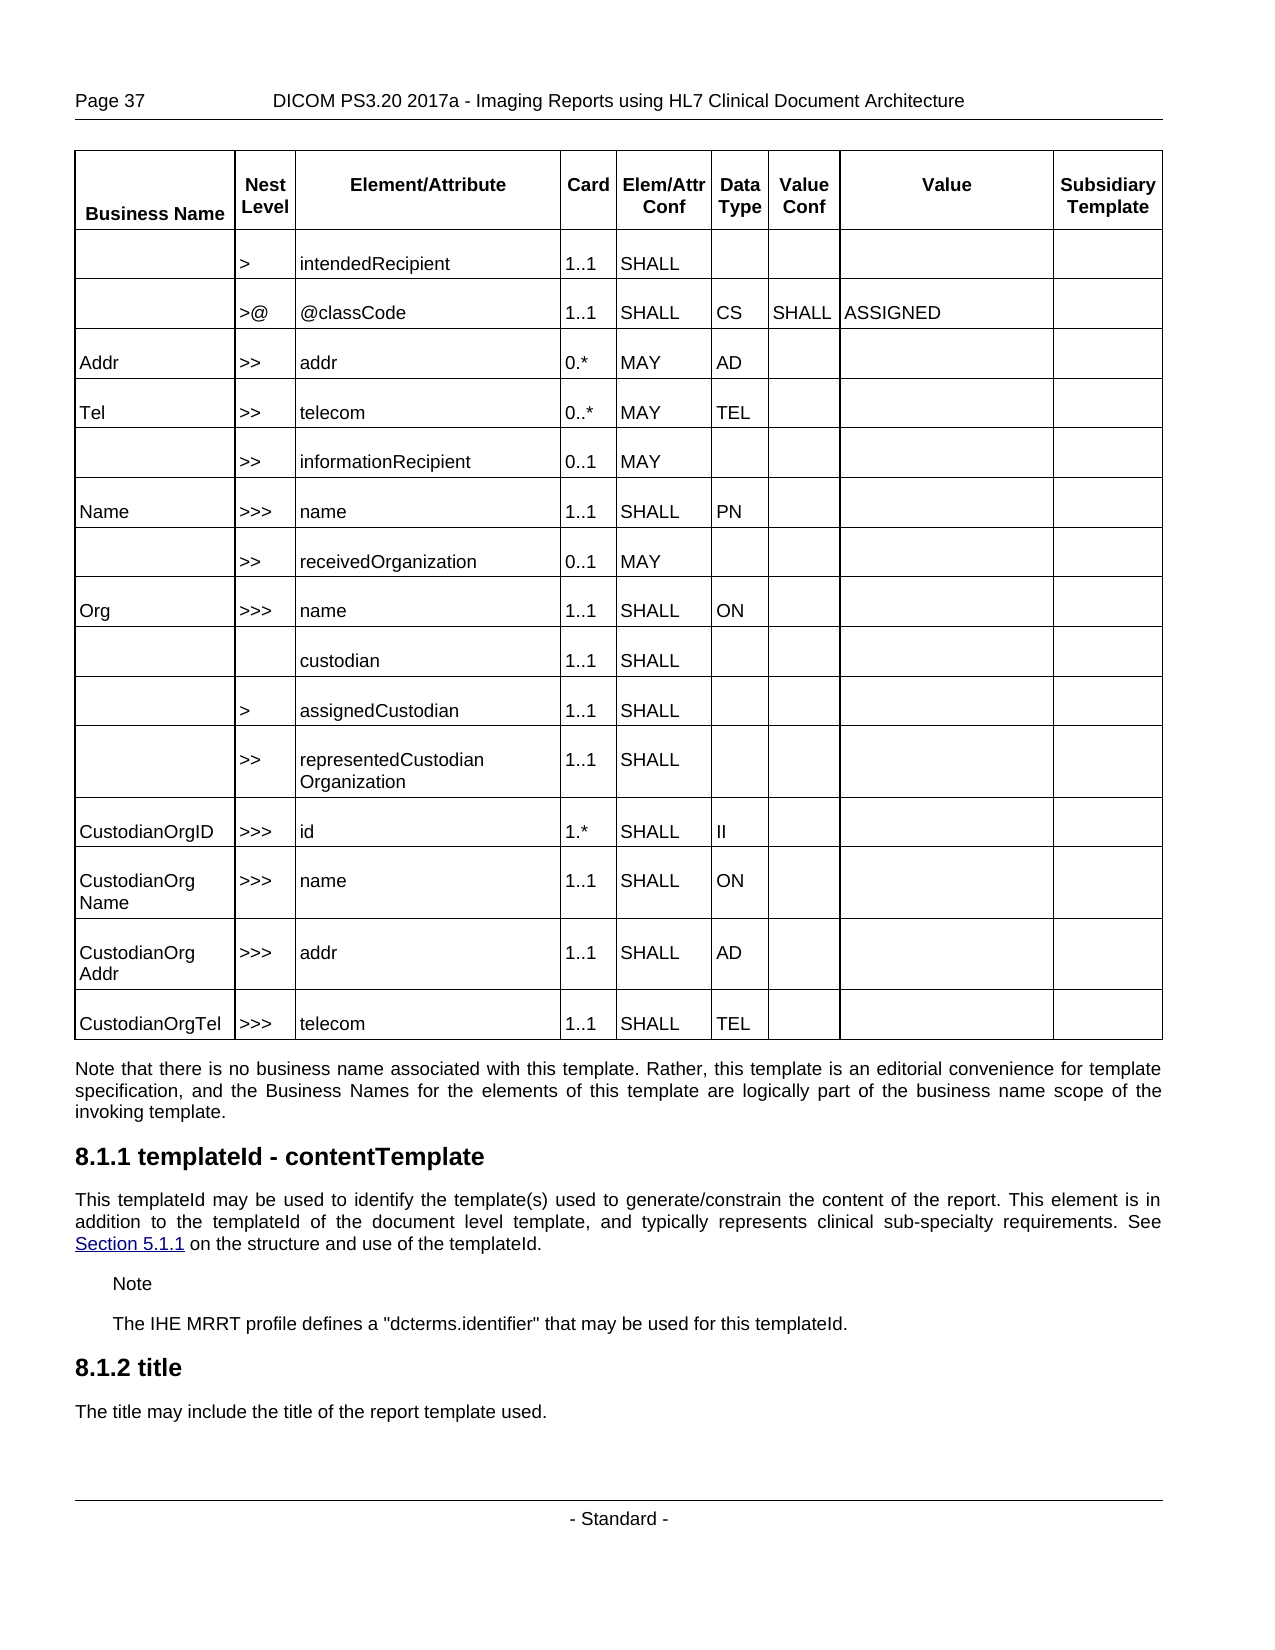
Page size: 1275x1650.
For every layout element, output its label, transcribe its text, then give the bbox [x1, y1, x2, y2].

table_cell TEL [712, 990, 768, 1038]
table_cell [769, 379, 839, 427]
table_cell ON [712, 577, 768, 626]
table_cell [1054, 528, 1162, 576]
table_cell represented​Custodian​Organization [296, 726, 560, 797]
table_cell received​Organization [296, 528, 560, 576]
table_cell name [296, 847, 560, 917]
table_cell [76, 428, 234, 477]
table_cell [769, 726, 839, 797]
table_cell [1054, 478, 1162, 527]
table_cell [236, 627, 295, 676]
table_header Card [561, 151, 616, 228]
table_cell SHALL [617, 279, 711, 328]
table_cell 1..1 [561, 726, 616, 797]
table_cell [841, 798, 1053, 846]
table_cell > [236, 230, 295, 278]
table_cell Tel [76, 379, 234, 427]
table_cell [769, 847, 839, 917]
table_cell [76, 677, 234, 725]
table_cell SHALL [617, 798, 711, 846]
table_cell AD [712, 329, 768, 377]
table_cell [1054, 627, 1162, 676]
table_cell 0..1 [561, 428, 616, 477]
table_header Data Type [712, 151, 768, 228]
table_header Value Conf [769, 151, 839, 228]
table_cell 0.* [561, 329, 616, 377]
table_cell 1..1 [561, 627, 616, 676]
table_cell intended​Recipient [296, 230, 560, 278]
table_cell addr [296, 919, 560, 989]
table_cell MAY [617, 428, 711, 477]
table_cell [76, 726, 234, 797]
table_cell [769, 627, 839, 676]
table_cell [841, 677, 1053, 725]
table_cell [76, 627, 234, 676]
table_cell >> [236, 726, 295, 797]
table_cell [769, 528, 839, 576]
table_cell SHALL [617, 577, 711, 626]
table_cell [712, 230, 768, 278]
table_cell [841, 428, 1053, 477]
table_cell information​Recipient [296, 428, 560, 477]
table_cell [1054, 919, 1162, 989]
table_cell [712, 627, 768, 676]
table_cell [769, 428, 839, 477]
table_cell [841, 478, 1053, 527]
table_cell Name [76, 478, 234, 527]
table_cell @classCode [296, 279, 560, 328]
table_cell [841, 990, 1053, 1038]
table_cell SHALL [617, 230, 711, 278]
table_cell 0..* [561, 379, 616, 427]
table_cell [1054, 577, 1162, 626]
table_cell [841, 726, 1053, 797]
text Note that there is no business name associated with this template. Rather, this template is an editorial convenience for template specification, and the Business Names for the elements of this template are logically part of the business name scope of the invoking template. [75, 1058, 1162, 1123]
table_cell [769, 577, 839, 626]
table_cell [712, 428, 768, 477]
table_cell MAY [617, 329, 711, 377]
text Note [112, 1273, 1125, 1294]
table_cell 1.* [561, 798, 616, 846]
table_cell [1054, 279, 1162, 328]
text 8.1.2 title [75, 1353, 1162, 1382]
table_cell assigned​Custodian [296, 677, 560, 725]
table_cell PN [712, 478, 768, 527]
table_cell SHALL [617, 677, 711, 725]
table_cell Custodian​Org​Tel [76, 990, 234, 1038]
table_cell MAY [617, 528, 711, 576]
table_cell >>> [236, 478, 295, 527]
table_cell > [236, 677, 295, 725]
table_cell SHALL [617, 627, 711, 676]
table_cell >> [236, 528, 295, 576]
table_cell SHALL [617, 726, 711, 797]
table_cell [769, 329, 839, 377]
table_header Elem/Attr Conf [617, 151, 711, 228]
table_cell [1054, 990, 1162, 1038]
table_header Nest Level [236, 151, 295, 228]
table_cell [841, 577, 1053, 626]
table_cell Custodian​Org​Addr [76, 919, 234, 989]
table_cell [1054, 329, 1162, 377]
table_cell SHALL [617, 990, 711, 1038]
table_cell [1054, 230, 1162, 278]
table_cell [76, 230, 234, 278]
table_cell >>> [236, 990, 295, 1038]
table_cell id [296, 798, 560, 846]
table_cell 0..1 [561, 528, 616, 576]
table_cell 1..1 [561, 230, 616, 278]
table_cell >>> [236, 847, 295, 917]
table_cell [841, 919, 1053, 989]
table_cell [1054, 798, 1162, 846]
table_cell [841, 329, 1053, 377]
table_cell telecom [296, 379, 560, 427]
table_cell SHALL [617, 919, 711, 989]
table_cell ASSIGNED [841, 279, 1053, 328]
table_cell [1054, 726, 1162, 797]
table_cell [841, 379, 1053, 427]
table_cell [1054, 677, 1162, 725]
table_cell [841, 847, 1053, 917]
table_header Value [841, 151, 1053, 228]
table_cell >@ [236, 279, 295, 328]
table_cell [76, 528, 234, 576]
table_cell Custodian​Org​ID [76, 798, 234, 846]
table_header Subsidiary Template [1054, 151, 1162, 228]
text 8.1.1 templateId - contentTemplate [75, 1142, 1162, 1170]
table_cell [769, 798, 839, 846]
table_cell [769, 478, 839, 527]
table_cell [769, 990, 839, 1038]
table_cell AD [712, 919, 768, 989]
table_cell 1..1 [561, 990, 616, 1038]
table_cell Custodian​Org​Name [76, 847, 234, 917]
table_cell [712, 528, 768, 576]
table_cell 1..1 [561, 577, 616, 626]
table_cell addr [296, 329, 560, 377]
table_cell ON [712, 847, 768, 917]
table_cell [712, 726, 768, 797]
table_cell Addr [76, 329, 234, 377]
table_cell name [296, 577, 560, 626]
table_header Business Name [76, 151, 234, 228]
table_cell >>> [236, 798, 295, 846]
table_cell 1..1 [561, 919, 616, 989]
table_cell telecom [296, 990, 560, 1038]
text This templateId may be used to identify the template(s) used to generate/constrain the content of the report. This element is in addition to the templateId of the document level template, and typically represents clinical sub-specialty requirements. See Section 5.1.1 on the structure and use of the templateId. [75, 1189, 1162, 1254]
table_cell SHALL [769, 279, 839, 328]
table_cell >> [236, 379, 295, 427]
table_cell [841, 528, 1053, 576]
table_cell [1054, 428, 1162, 477]
table_cell 1..1 [561, 677, 616, 725]
table_cell >>> [236, 919, 295, 989]
table_cell [1054, 847, 1162, 917]
table_cell [769, 677, 839, 725]
table_cell >>> [236, 577, 295, 626]
table_cell [841, 230, 1053, 278]
table_cell 1..1 [561, 279, 616, 328]
table_cell >> [236, 329, 295, 377]
table_cell Org [76, 577, 234, 626]
text The title may include the title of the report template used. [75, 1401, 1162, 1422]
table_cell 1..1 [561, 847, 616, 917]
table_cell SHALL [617, 847, 711, 917]
table_cell [769, 230, 839, 278]
table_cell MAY [617, 379, 711, 427]
table_cell CS [712, 279, 768, 328]
text The IHE MRRT profile defines a "dcterms.identifier" that may be used for this templateId. [112, 1313, 1125, 1334]
table_cell name [296, 478, 560, 527]
table_cell [712, 677, 768, 725]
table_cell [769, 919, 839, 989]
table_cell 1..1 [561, 478, 616, 527]
table_header Element/​Attribute [296, 151, 560, 228]
table_cell custodian [296, 627, 560, 676]
table_cell [1054, 379, 1162, 427]
table_cell >> [236, 428, 295, 477]
table_cell [76, 279, 234, 328]
table_cell SHALL [617, 478, 711, 527]
table_cell II [712, 798, 768, 846]
table_cell TEL [712, 379, 768, 427]
table_cell [841, 627, 1053, 676]
